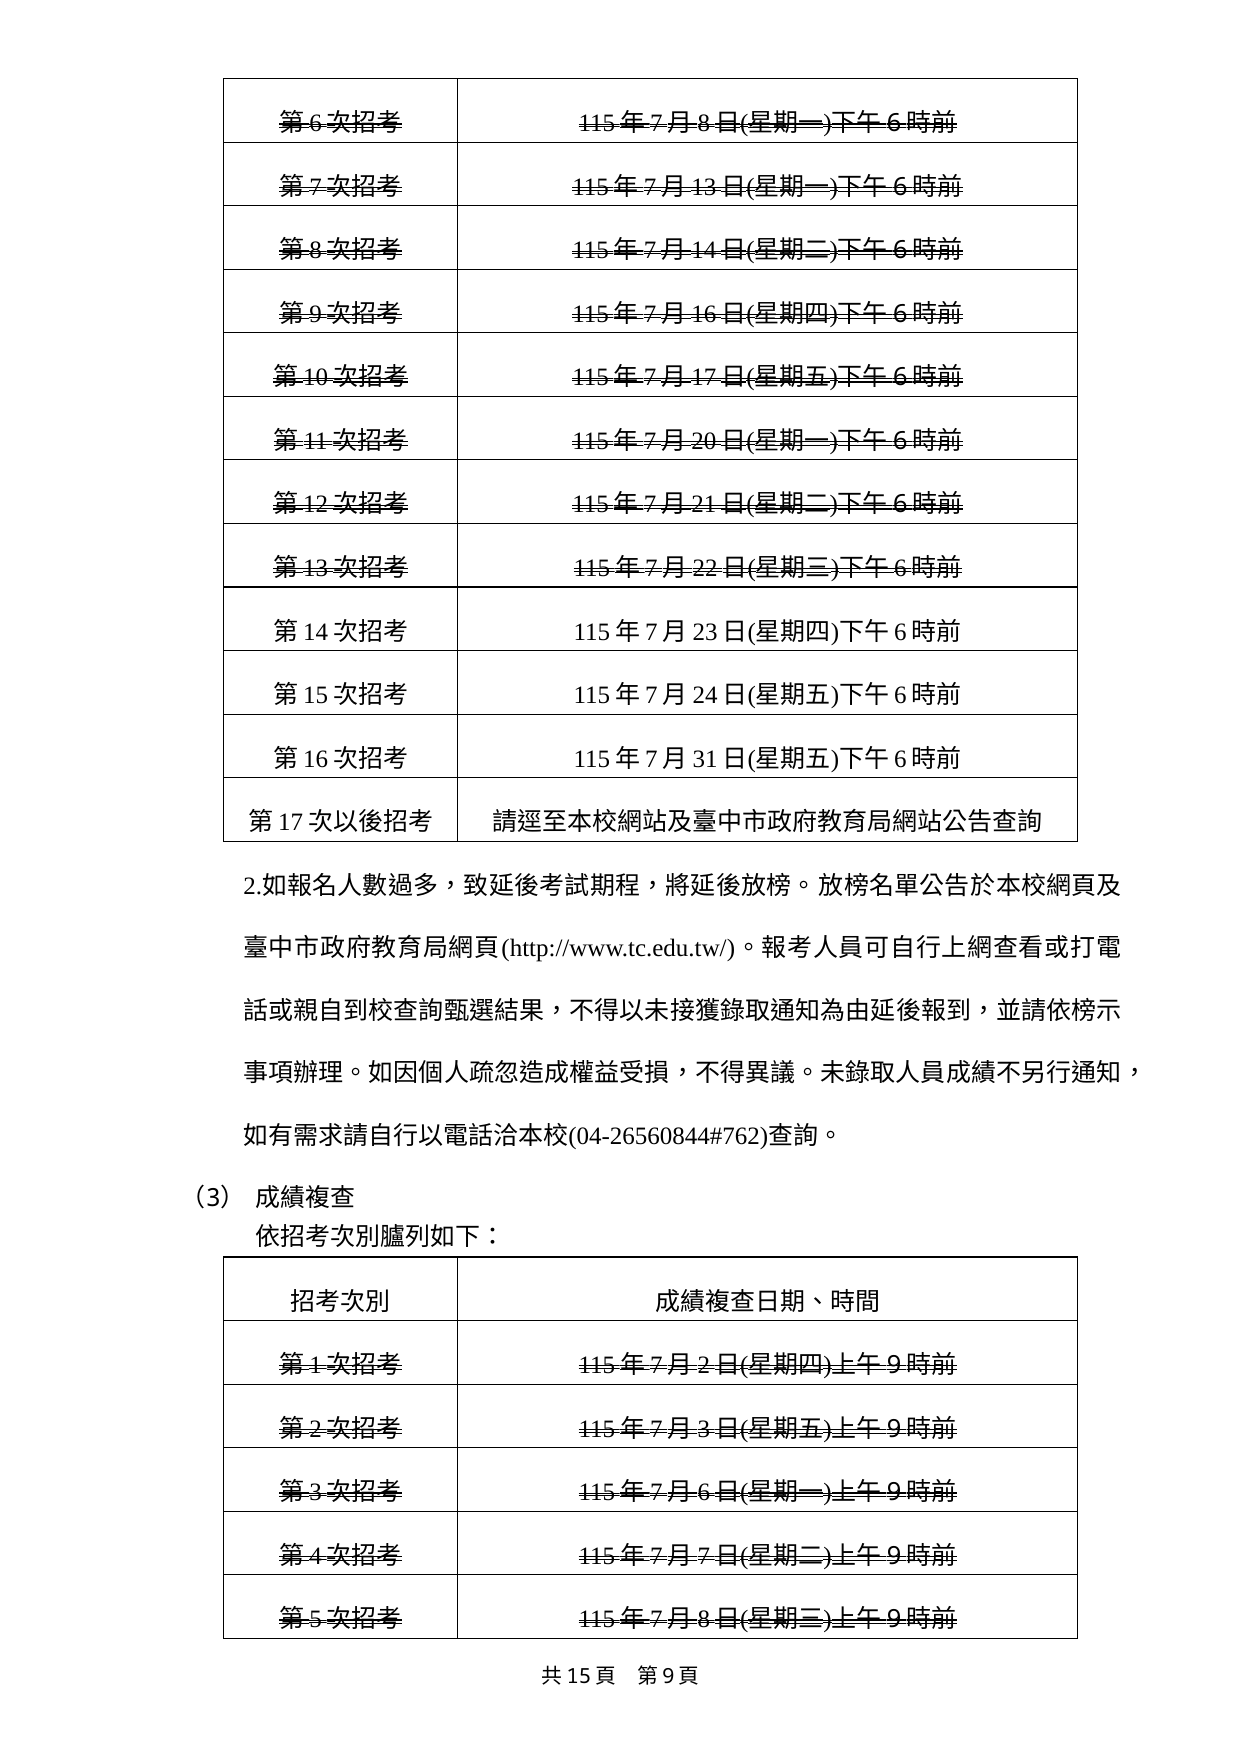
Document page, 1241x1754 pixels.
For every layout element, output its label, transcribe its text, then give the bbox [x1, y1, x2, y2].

table_cell 115年7月6日(星期一)上午9時前 [458, 1448, 1077, 1511]
table_cell 115年7月24日(星期五)下午6時前 [458, 651, 1077, 713]
table_header 成績複查日期、時間 [458, 1258, 1077, 1320]
table_cell 第9次招考 [224, 270, 457, 332]
table_cell 115年7月21日(星期二)下午6時前 [458, 460, 1077, 523]
table_cell 第1次招考 [224, 1321, 457, 1383]
table_cell 第14次招考 [224, 588, 457, 650]
table_cell 115年7月7日(星期二)上午9時前 [458, 1512, 1077, 1574]
table_cell 第7次招考 [224, 143, 457, 205]
table_cell 115年7月20日(星期一)下午6時前 [458, 397, 1077, 459]
table_cell 115年7月3日(星期五)上午9時前 [458, 1385, 1077, 1447]
text 2.如報名人數過多，致延後考試期程，將延後放榜。放榜名單公告於本校網頁及臺中市政府教育局網頁(http://www.tc.edu.tw/)。報考人員可自行上網查看或打電話或親自到校查詢甄選結果，不得以未接獲錄取通知為由延後報到，並請依榜示事項辦理。如因個人疏忽造成權益受損，不得異議。未錄取人員成績不另行通知，如有需求請自行以電話洽本校(04-26560844#762)查詢。 [243, 842, 1122, 1154]
table_cell 115年7月2日(星期四)上午9時前 [458, 1321, 1077, 1383]
table_cell 115年7月16日(星期四)下午6時前 [458, 270, 1077, 332]
table_cell 第6次招考 [224, 79, 457, 142]
table_cell 第15次招考 [224, 651, 457, 713]
table_cell 第2次招考 [224, 1385, 457, 1447]
table_header 招考次別 [224, 1258, 457, 1320]
table_cell 115年7月17日(星期五)下午6時前 [458, 333, 1077, 396]
text 依招考次別臚列如下： [256, 1217, 1122, 1253]
table_cell 第16次招考 [224, 715, 457, 777]
table_cell 第13次招考 [224, 524, 457, 586]
table_cell 115年7月22日(星期三)下午6時前 [458, 524, 1077, 586]
table_cell 第4次招考 [224, 1512, 457, 1574]
table_cell 第12次招考 [224, 460, 457, 523]
table_cell 115年7月13日(星期一)下午6時前 [458, 143, 1077, 205]
list 成績複查 [181, 1154, 1122, 1217]
table_cell 115年7月14日(星期二)下午6時前 [458, 206, 1077, 269]
table_cell 115年7月23日(星期四)下午6時前 [458, 588, 1077, 650]
table_cell 第10次招考 [224, 333, 457, 396]
table_cell 第11次招考 [224, 397, 457, 459]
table_cell 115年7月8日(星期一)下午6時前 [458, 79, 1077, 142]
table_cell 115年7月8日(星期三)上午9時前 [458, 1575, 1077, 1638]
table_cell 請逕至本校網站及臺中市政府教育局網站公告查詢 [458, 778, 1077, 841]
table_cell 第8次招考 [224, 206, 457, 269]
table_cell 第3次招考 [224, 1448, 457, 1511]
table_cell 115年7月31日(星期五)下午6時前 [458, 715, 1077, 777]
table_cell 第17次以後招考 [224, 778, 457, 841]
table_cell 第5次招考 [224, 1575, 457, 1638]
